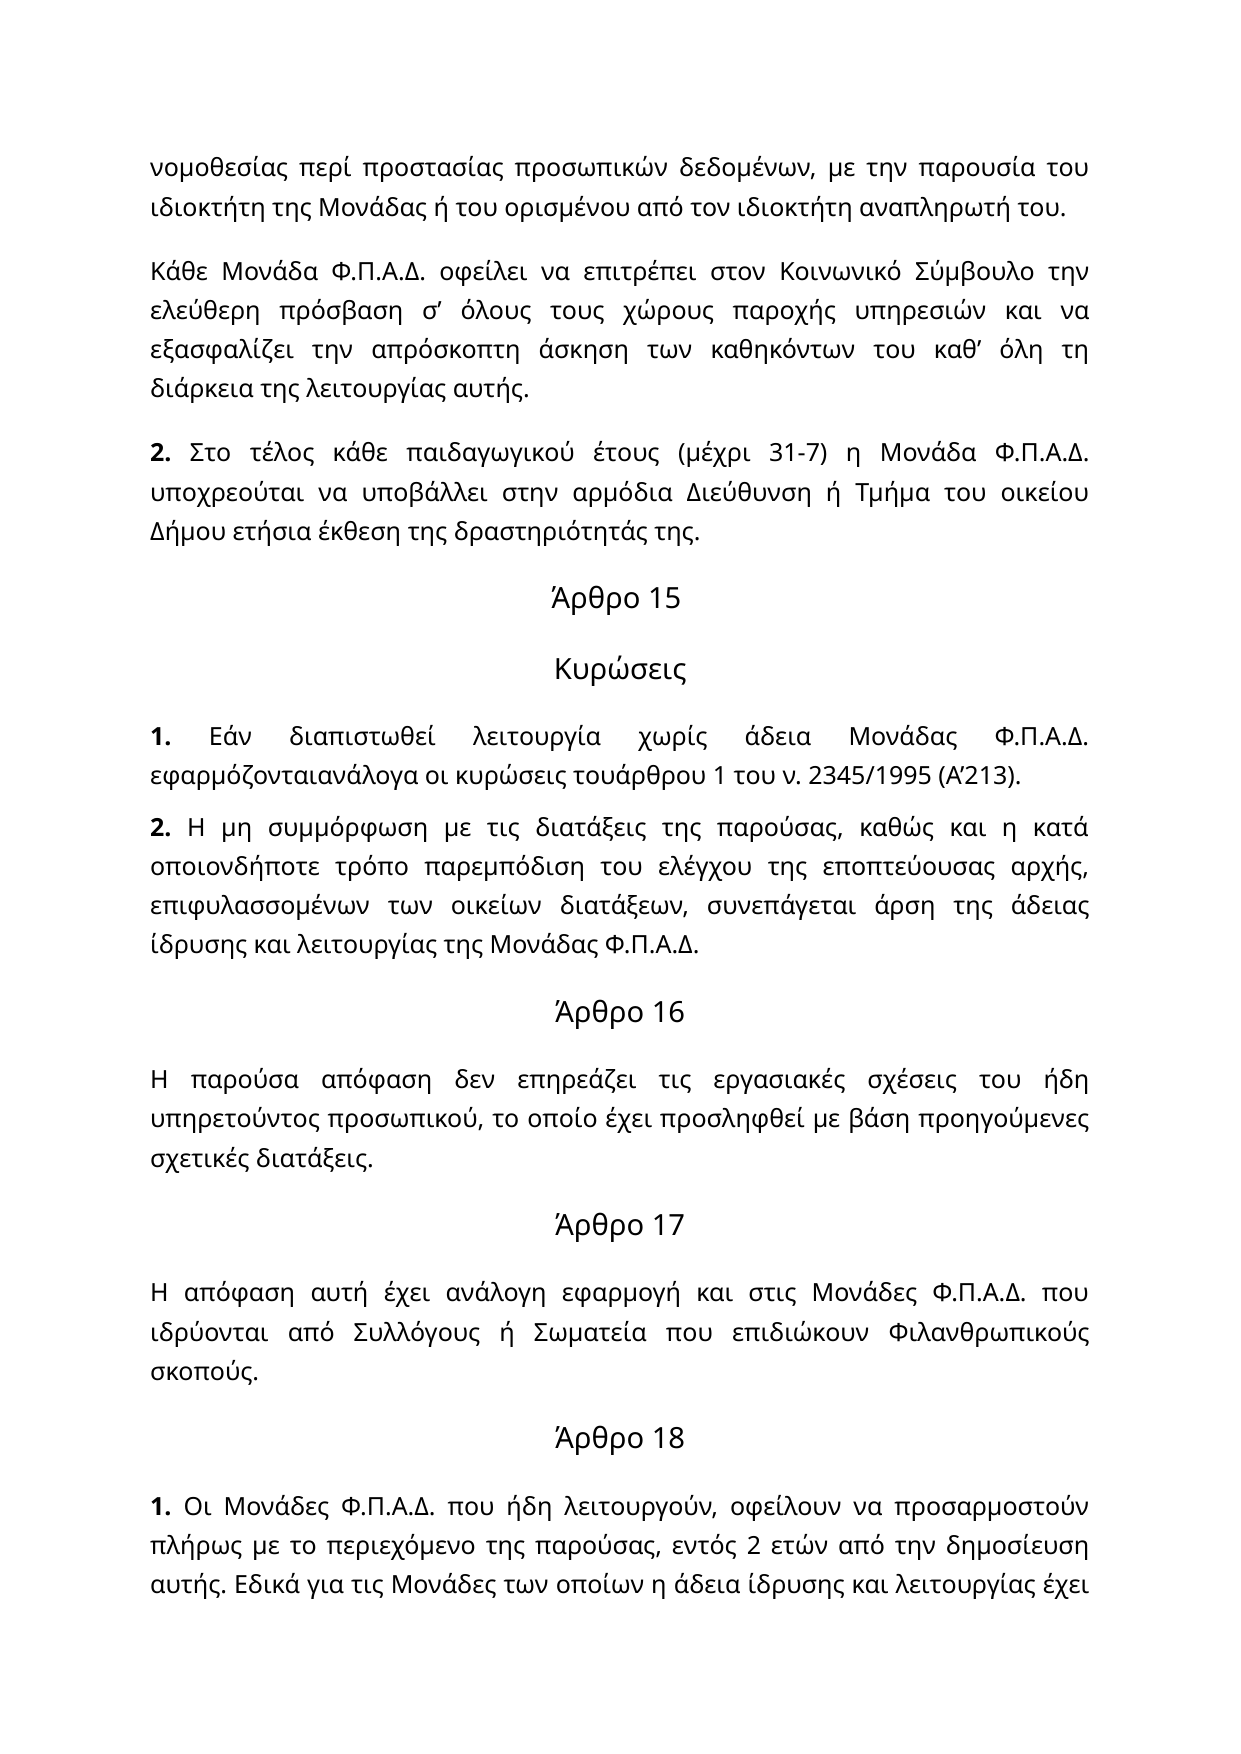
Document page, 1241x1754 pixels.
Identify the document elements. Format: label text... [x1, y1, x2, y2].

text Η απόφαση αυτή έχει ανάλογη εφαρμογή και στις Μονάδες Φ.Π.Α.Δ. που ιδρύονται από Συλλόγους ή Σωματεία που επιδιώκουν Φιλανθρωπικούς σκοπούς. [150, 1275, 1090, 1387]
subtitle Άρθρο 15 [150, 577, 1090, 617]
subtitle Άρθρο 18 [150, 1417, 1090, 1457]
text νομοθεσίας περί προστασίας προσωπικών δεδομένων, με την παρουσία του ιδιοκτήτη της Μονάδας ή του ορισμένου από τον ιδιοκτήτη αναπληρωτή του. [150, 150, 1090, 223]
text Κάθε Μονάδα Φ.Π.Α.Δ. οφείλει να επιτρέπει στον Κοινωνικό Σύμβουλο την ελεύθερη πρόσβαση σ’ όλους τους χώρους παροχής υπηρεσιών και να εξασφαλίζει την απρόσκοπτη άσκηση των καθηκόντων του καθ’ όλη τη διάρκεια της λειτουργίας αυτής. [150, 253, 1090, 405]
subtitle Άρθρο 16 [150, 991, 1090, 1031]
text 2. Η μη συμμόρφωση με τις διατάξεις της παρούσας, καθώς και η κατά οποιονδήποτε τρόπο παρεμπόδιση του ελέγχου της εποπτεύουσας αρχής, επιφυλασσομένων των οικείων διατάξεων, συνεπάγεται άρση της άδειας ίδρυσης και λειτουργίας της Μονάδας Φ.Π.Α.Δ. [150, 809, 1090, 961]
text 1. Εάν διαπιστωθεί λειτουργία χωρίς άδεια Μονάδας Φ.Π.Α.Δ. εφαρμόζονταιανάλογα οι κυρώσεις τουάρθρου 1 του ν. 2345/1995 (Α’213). [150, 719, 1090, 792]
text Η παρούσα απόφαση δεν επηρεάζει τις εργασιακές σχέσεις του ήδη υπηρετούντος προσωπικού, το οποίο έχει προσληφθεί με βάση προηγούμενες σχετικές διατάξεις. [150, 1062, 1090, 1174]
text 1. Οι Μονάδες Φ.Π.Α.Δ. που ήδη λειτουργούν, οφείλουν να προσαρμοστούν πλήρως με το περιεχόμενο της παρούσας, εντός 2 ετών από την δημοσίευση αυτής. Εδικά για τις Μονάδες των οποίων η άδεια ίδρυσης και λειτουργίας έχει [150, 1488, 1090, 1601]
subtitle Άρθρο 17 [150, 1204, 1090, 1244]
subtitle Κυρώσεις [150, 648, 1090, 688]
text 2. Στο τέλος κάθε παιδαγωγικού έτους (μέχρι 31-7) η Μονάδα Φ.Π.Α.Δ. υποχρεούται να υποβάλλει στην αρμόδια Διεύθυνση ή Τμήμα του οικείου Δήμου ετήσια έκθεση της δραστηριότητάς της. [150, 435, 1090, 547]
